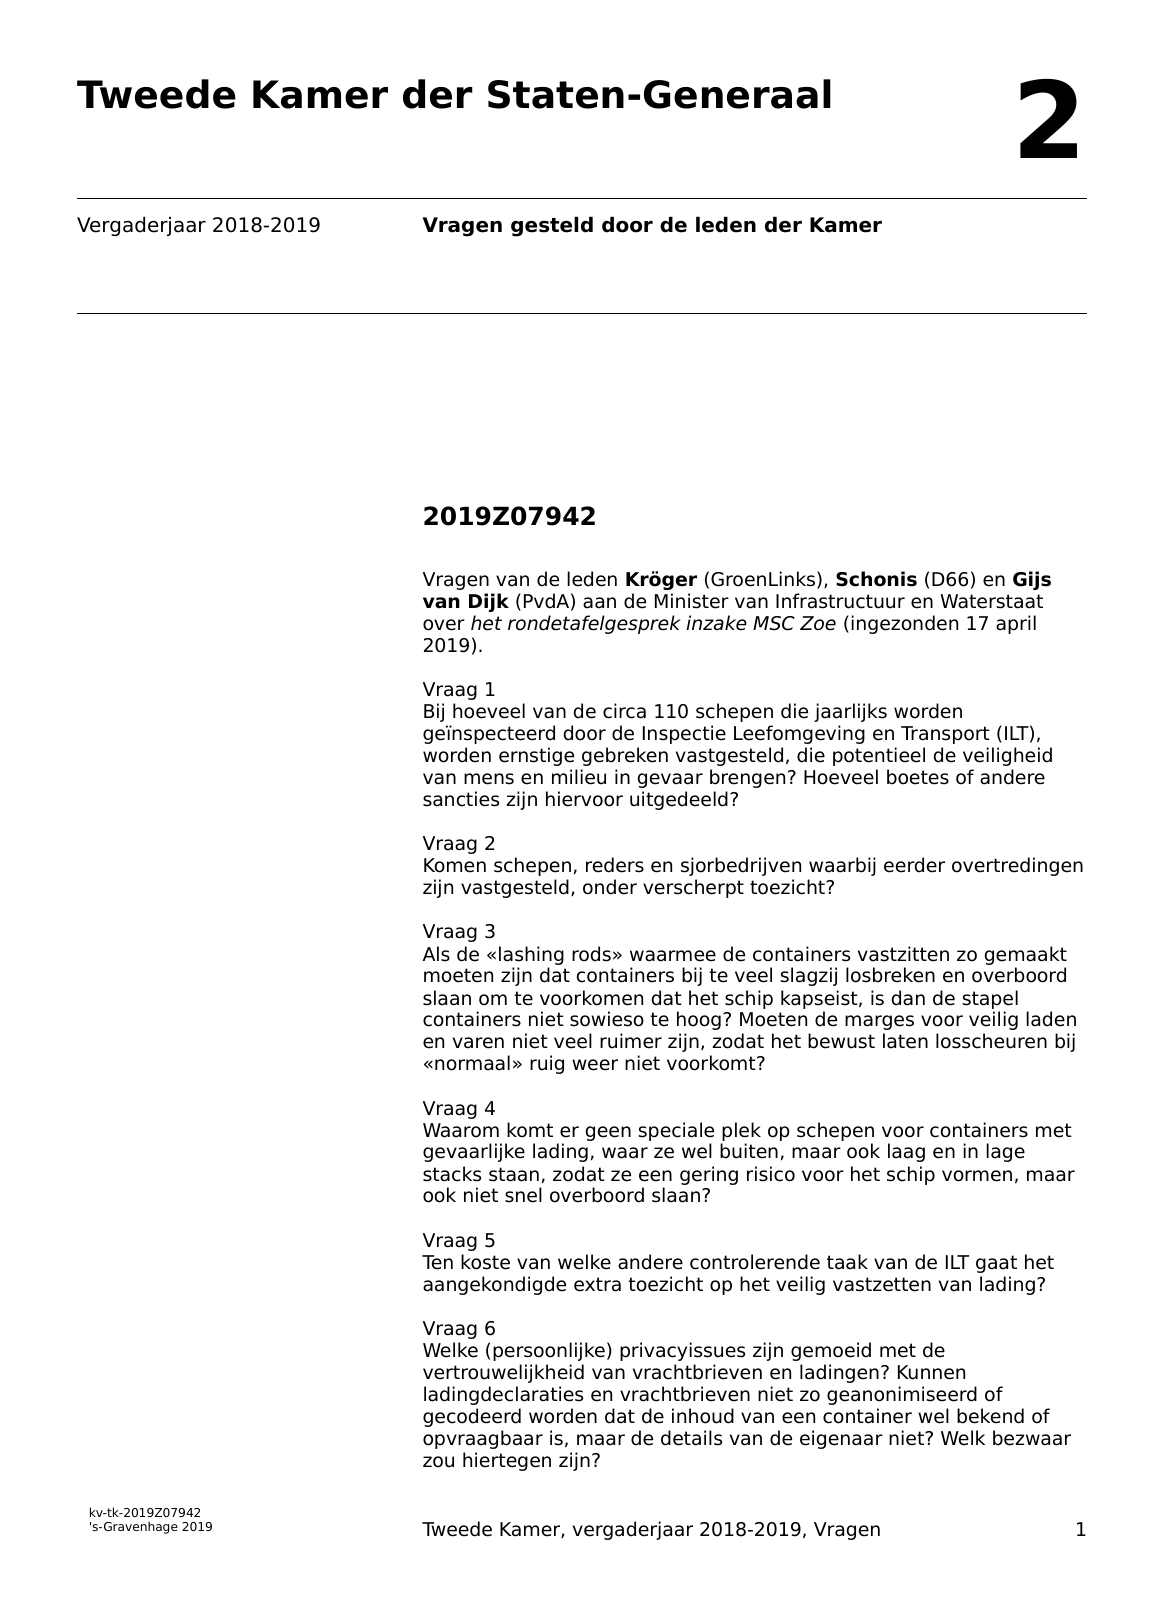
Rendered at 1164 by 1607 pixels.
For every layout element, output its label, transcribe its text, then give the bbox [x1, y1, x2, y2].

text Vraag 5 [422, 1229, 1087, 1252]
text Ten koste van welke andere controlerende taak van de ILT gaat het aangekondigde extra toezicht op het veilig vastzetten van lading? [422, 1252, 1087, 1296]
table_cell Vragen gesteld door de leden der Kamer [422, 199, 1087, 313]
table_cell Vergaderjaar 2018-2019 [77, 199, 422, 313]
text 's-Gravenhage 2019 [88, 1520, 323, 1534]
text Waarom komt er geen speciale plek op schepen voor containers met gevaarlijke lading, waar ze wel buiten, maar ook laag en in lage stacks staan, zodat ze een gering risico voor het schip vormen, maar ook niet snel overboord slaan? [422, 1119, 1087, 1207]
text 2019Z07942 [422, 502, 1087, 531]
text Welke (persoonlijke) privacyissues zijn gemoeid met de vertrouwelijkheid van vrachtbrieven en ladingen? Kunnen ladingdeclaraties en vrachtbrieven niet zo geanonimiseerd of gecodeerd worden dat de inhoud van een container wel bekend of opvraagbaar is, maar de details van de eigenaar niet? Welk bezwaar zou hiertegen zijn? [422, 1340, 1087, 1472]
text kv-tk-2019Z07942 [88, 1506, 323, 1520]
text Vraag 3 [422, 921, 1087, 943]
text Bij hoeveel van de circa 110 schepen die jaarlijks worden geïnspecteerd door de Inspectie Leefomgeving en Transport (ILT), worden ernstige gebreken vastgesteld, die potentieel de veiligheid van mens en milieu in gevaar brengen? Hoeveel boetes of andere sancties zijn hiervoor uitgedeeld? [422, 701, 1087, 811]
text Als de «lashing rods» waarmee de containers vastzitten zo gemaakt moeten zijn dat containers bij te veel slagzij losbreken en overboord slaan om te voorkomen dat het schip kapseist, is dan de stapel containers niet sowieso te hoog? Moeten de marges voor veilig laden en varen niet veel ruimer zijn, zodat het bewust laten losscheuren bij «normaal» ruig weer niet voorkomt? [422, 943, 1087, 1075]
table_header 2 [886, 59, 1087, 198]
text Vraag 1 [422, 679, 1087, 701]
text Vraag 4 [422, 1097, 1087, 1119]
table_header Tweede Kamer der Staten-Generaal [77, 59, 886, 198]
text Vraag 2 [422, 833, 1087, 855]
text Komen schepen, reders en sjorbedrijven waarbij eerder overtredingen zijn vastgesteld, onder verscherpt toezicht? [422, 855, 1087, 899]
text Vraag 6 [422, 1318, 1087, 1340]
text Vragen van de leden Kröger (GroenLinks), Schonis (D66) en Gijs van Dijk (PvdA) aan de Minister van Infrastructuur en Waterstaat over het rondetafelgesprek inzake MSC Zoe (ingezonden 17 april 2019). [422, 569, 1087, 657]
